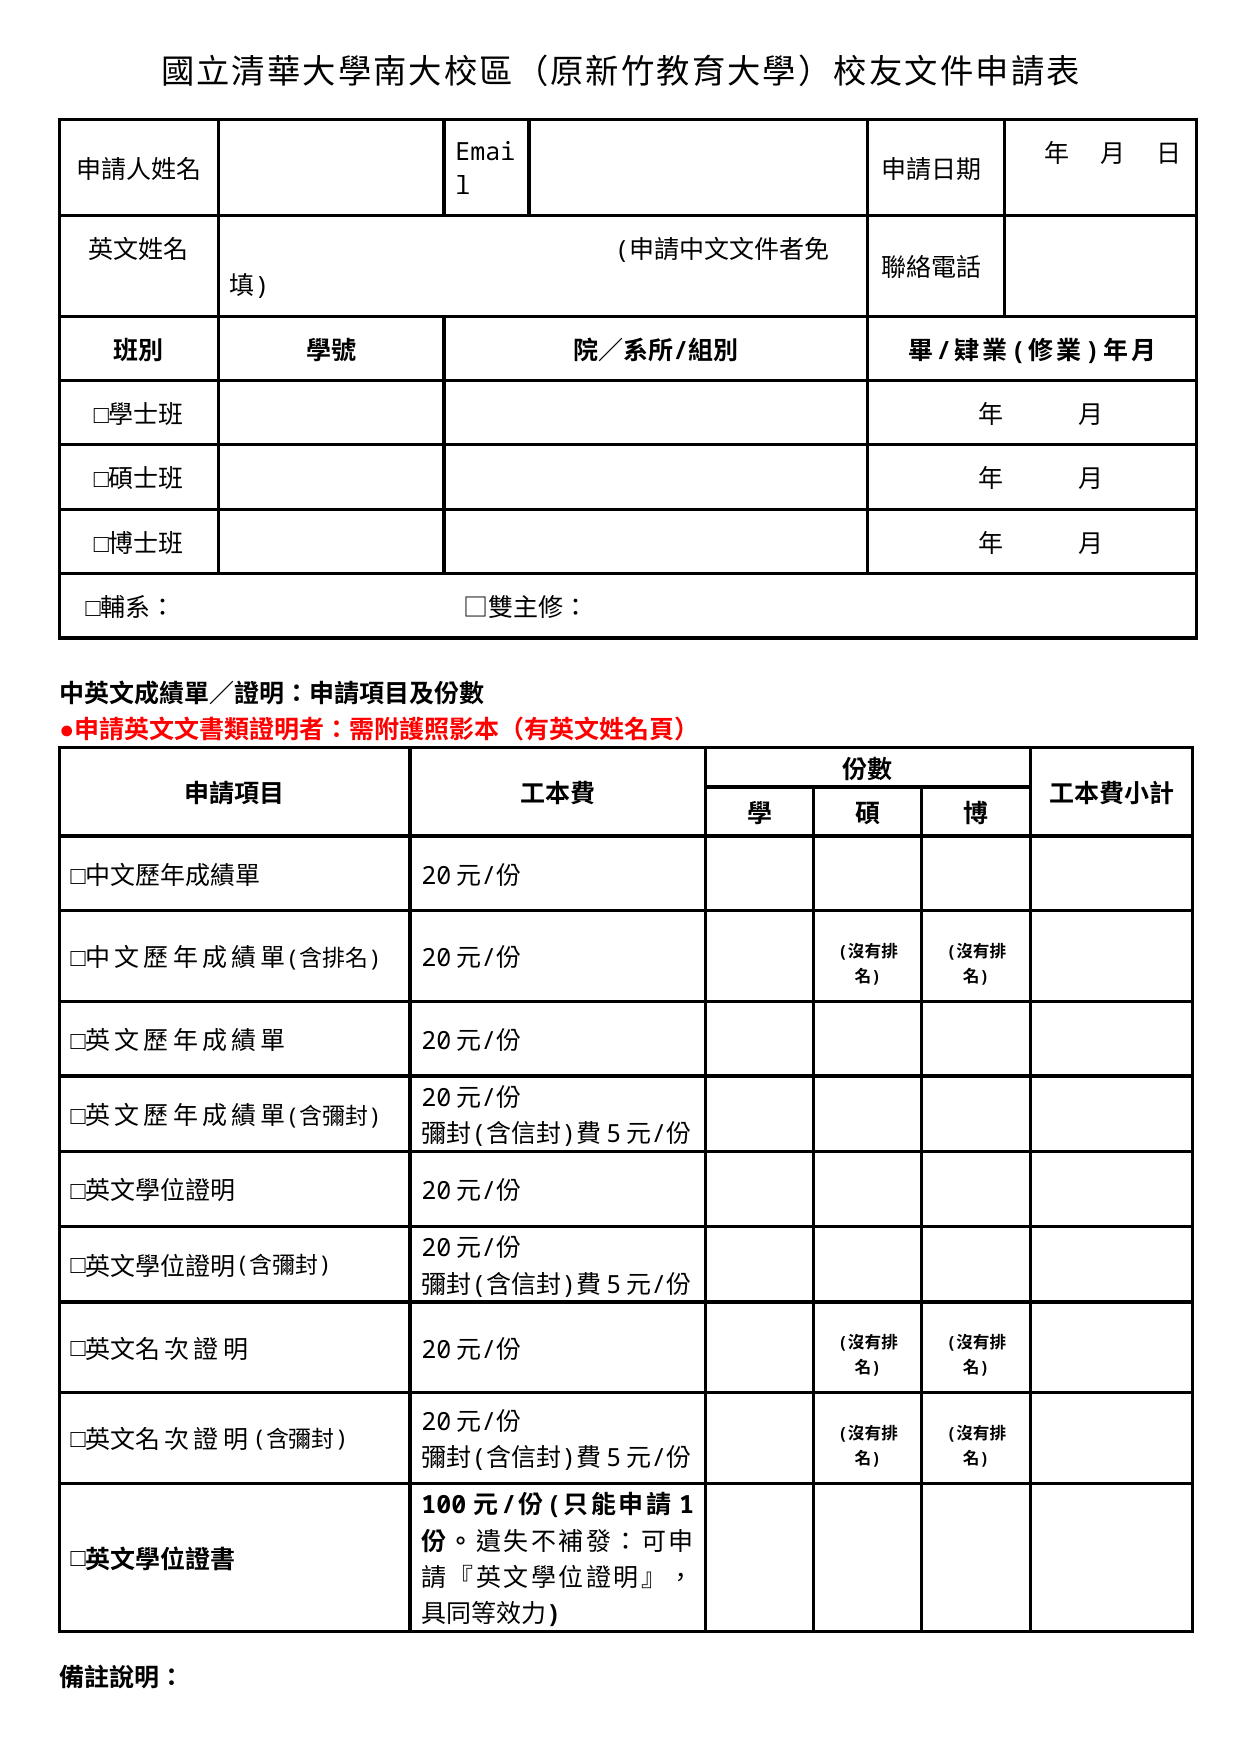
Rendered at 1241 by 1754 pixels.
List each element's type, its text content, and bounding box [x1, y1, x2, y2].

table_cell 20元/份 彌封(含信封)費5元/份 [412, 1078, 704, 1150]
table_cell 20元/份 [412, 1003, 704, 1074]
table_cell 20元/份 [412, 838, 704, 909]
table_cell 20元/份 [412, 1304, 704, 1391]
table_cell [707, 1394, 812, 1482]
table_cell [815, 1153, 920, 1225]
table_cell [220, 446, 442, 508]
table_cell [923, 1003, 1029, 1074]
table_cell [220, 511, 442, 572]
table_header [220, 121, 442, 214]
table_cell [815, 1228, 920, 1300]
table_cell □中文歷年成績單(含排名) [61, 912, 408, 1000]
table_cell □學士班 [61, 382, 217, 443]
table_cell 博 [923, 789, 1029, 834]
table_cell [707, 838, 812, 909]
table_cell □英文學位證明 [61, 1153, 408, 1225]
table_cell □英文學位證書 [61, 1485, 408, 1630]
table_cell 學 [707, 789, 812, 834]
table_cell □英文歷年成績單(含彌封) [61, 1078, 408, 1150]
table_header 年 月 日 [1006, 121, 1195, 214]
table_cell □英文名次證明(含彌封) [61, 1394, 408, 1482]
table_header [531, 121, 866, 214]
table_cell (沒有排名) [923, 912, 1029, 1000]
table_cell [446, 382, 866, 443]
table_header 申請項目 [61, 749, 408, 834]
table_cell (沒有排名) [815, 1394, 920, 1482]
table_cell [707, 1003, 812, 1074]
table_cell (沒有排名) [923, 1304, 1029, 1391]
table_cell 20元/份 [412, 912, 704, 1000]
table_cell □中文歷年成績單 [61, 838, 408, 909]
table_cell □英文名次證明 [61, 1304, 408, 1391]
table_cell 20元/份 彌封(含信封)費5元/份 [412, 1394, 704, 1482]
table_cell [707, 912, 812, 1000]
table_cell (申請中文文件者免填) [220, 217, 866, 314]
text ●申請英文文書類證明者：需附護照影本（有英文姓名頁） [59, 710, 1181, 746]
table_cell 年 月 [869, 382, 1195, 443]
table_cell □碩士班 [61, 446, 217, 508]
table_cell [1032, 1003, 1191, 1074]
table_cell [1032, 838, 1191, 909]
table_cell 20元/份 彌封(含信封)費5元/份 [412, 1228, 704, 1300]
text 中英文成績單／證明：申請項目及份數 [59, 673, 1181, 710]
table_cell [923, 1153, 1029, 1225]
table_cell [815, 1078, 920, 1150]
table_cell □輔系： □雙主修： [61, 575, 1195, 636]
table_header 申請人姓名 [61, 121, 217, 214]
table_header 工本費 [412, 749, 704, 834]
table_cell [1032, 1153, 1191, 1225]
table_cell [923, 1485, 1029, 1630]
table_cell [815, 1485, 920, 1630]
table_cell [1032, 1304, 1191, 1391]
table_cell □英文歷年成績單 [61, 1003, 408, 1074]
table_cell 年 月 [869, 511, 1195, 572]
table_cell 班別 [61, 318, 217, 379]
table_cell [707, 1228, 812, 1300]
table_cell [707, 1485, 812, 1630]
table_header Email [446, 121, 527, 214]
table_cell [923, 1078, 1029, 1150]
table_cell [1006, 217, 1195, 314]
table_cell 年 月 [869, 446, 1195, 508]
table_cell 聯絡電話 [869, 217, 1003, 314]
table_cell 學號 [220, 318, 442, 379]
table_cell [707, 1078, 812, 1150]
table_cell 20元/份 [412, 1153, 704, 1225]
table_cell 100元/份(只能申請1份。遺失不補發：可申請『英文學位證明』，具同等效力) [412, 1485, 704, 1630]
table_cell [923, 1228, 1029, 1300]
text 國立清華大學南大校區（原新竹教育大學）校友文件申請表 [59, 44, 1181, 93]
text 備註說明： [59, 1658, 1181, 1694]
table_cell [446, 446, 866, 508]
table_header 份數 [707, 749, 1029, 785]
table_cell 碩 [815, 789, 920, 834]
table_cell (沒有排名) [923, 1394, 1029, 1482]
table_cell [1032, 1078, 1191, 1150]
table_cell [446, 511, 866, 572]
table_cell [815, 1003, 920, 1074]
table_cell [815, 838, 920, 909]
table_cell [220, 382, 442, 443]
table_cell 英文姓名 [61, 217, 217, 314]
table_cell (沒有排名) [815, 912, 920, 1000]
table_cell [1032, 1228, 1191, 1300]
table_cell [1032, 912, 1191, 1000]
table_cell [707, 1304, 812, 1391]
table_cell [1032, 1485, 1191, 1630]
table_cell (沒有排名) [815, 1304, 920, 1391]
table_header 工本費小計 [1032, 749, 1191, 834]
table_cell [1032, 1394, 1191, 1482]
table_cell □博士班 [61, 511, 217, 572]
table_header 申請日期 [869, 121, 1003, 214]
table_cell □英文學位證明(含彌封) [61, 1228, 408, 1300]
table_cell [923, 838, 1029, 909]
table_cell 院／系所/組別 [446, 318, 866, 379]
table_cell [707, 1153, 812, 1225]
table_cell 畢/肄業(修業)年月 [869, 318, 1195, 379]
